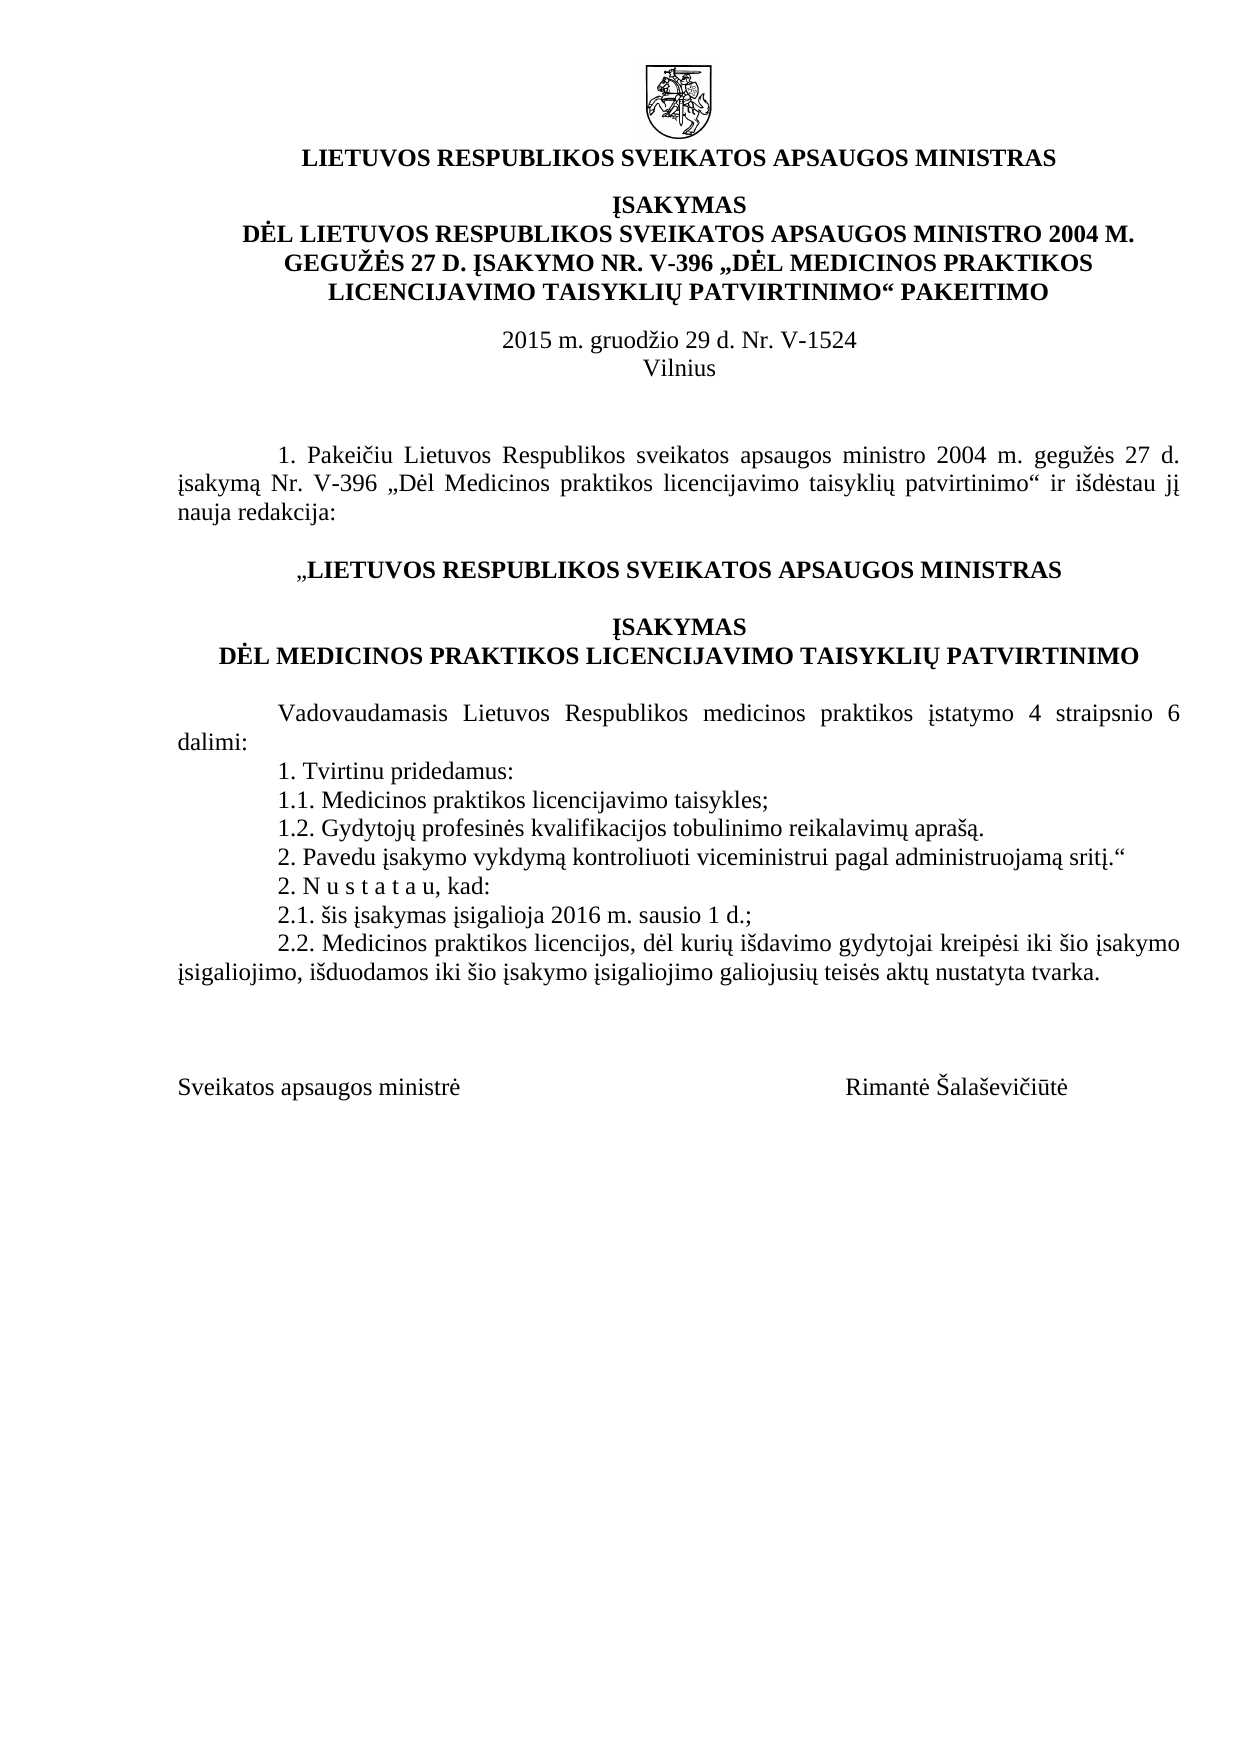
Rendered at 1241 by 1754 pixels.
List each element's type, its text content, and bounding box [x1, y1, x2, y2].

text 2.2. Medicinos praktikos licencijos, dėl kurių išdavimo gydytojai kreipėsi iki šio įsakymo įsigaliojimo, išduodamos iki šio įsakymo įsigaliojimo galiojusių teisės aktų nustatyta tvarka. [177, 928, 1181, 986]
text Vilnius [177, 353, 1181, 382]
text 1. Tvirtinu pridedamus: [177, 756, 1181, 785]
text 2015 m. gruodžio 29 d. Nr. V-1524 [177, 325, 1181, 353]
text ĮSAKYMAS [177, 612, 1181, 641]
text 2. N u s t a t a u, kad: [177, 871, 1181, 900]
text 1.2. Gydytojų profesinės kvalifikacijos tobulinimo reikalavimų aprašą. [177, 813, 1181, 842]
text DĖL LIETUVOS RESPUBLIKOS SVEIKATOS APSAUGOS MINISTRO 2004 M. gegužės 27 D. ĮSAKYMO NR. V-396 „DĖL medicinos PRAKTIKOS LICENCIJAVIMO TAISYKLIŲ PATVIRTINIMO“ PAKEITIMO [196, 219, 1181, 306]
text DĖL MEDICINOS PRAKTIKOS LICENCIJAVIMO TAISYKLIŲ PATVIRTINIMO [177, 641, 1181, 670]
text ĮSAKYMAS [177, 191, 1181, 219]
text Vadovaudamasis Lietuvos Respublikos medicinos praktikos įstatymo 4 straipsnio 6 dalimi: [177, 698, 1181, 756]
text Sveikatos apsaugos ministrė Rimantė Šalaševičiūtė [177, 1072, 1181, 1101]
text 1.1. Medicinos praktikos licencijavimo taisykles; [177, 785, 1181, 813]
text 1. Pakeičiu Lietuvos Respublikos sveikatos apsaugos ministro 2004 m. gegužės 27 d. įsakymą Nr. V-396 „Dėl Medicinos praktikos licencijavimo taisyklių patvirtinimo“ ir išdėstau jį nauja redakcija: [177, 440, 1181, 526]
text LIETUVOS RESPUBLIKOS SVEIKATOS APSAUGOS MINISTRAS [177, 143, 1181, 171]
text 2. Pavedu įsakymo vykdymą kontroliuoti viceministrui pagal administruojamą sritį.“ [177, 842, 1181, 871]
text „LIETUVOS RESPUBLIKOS SVEIKATOS APSAUGOS MINISTRAS [177, 555, 1181, 583]
text 2.1. šis įsakymas įsigalioja 2016 m. sausio 1 d.; [177, 900, 1181, 928]
